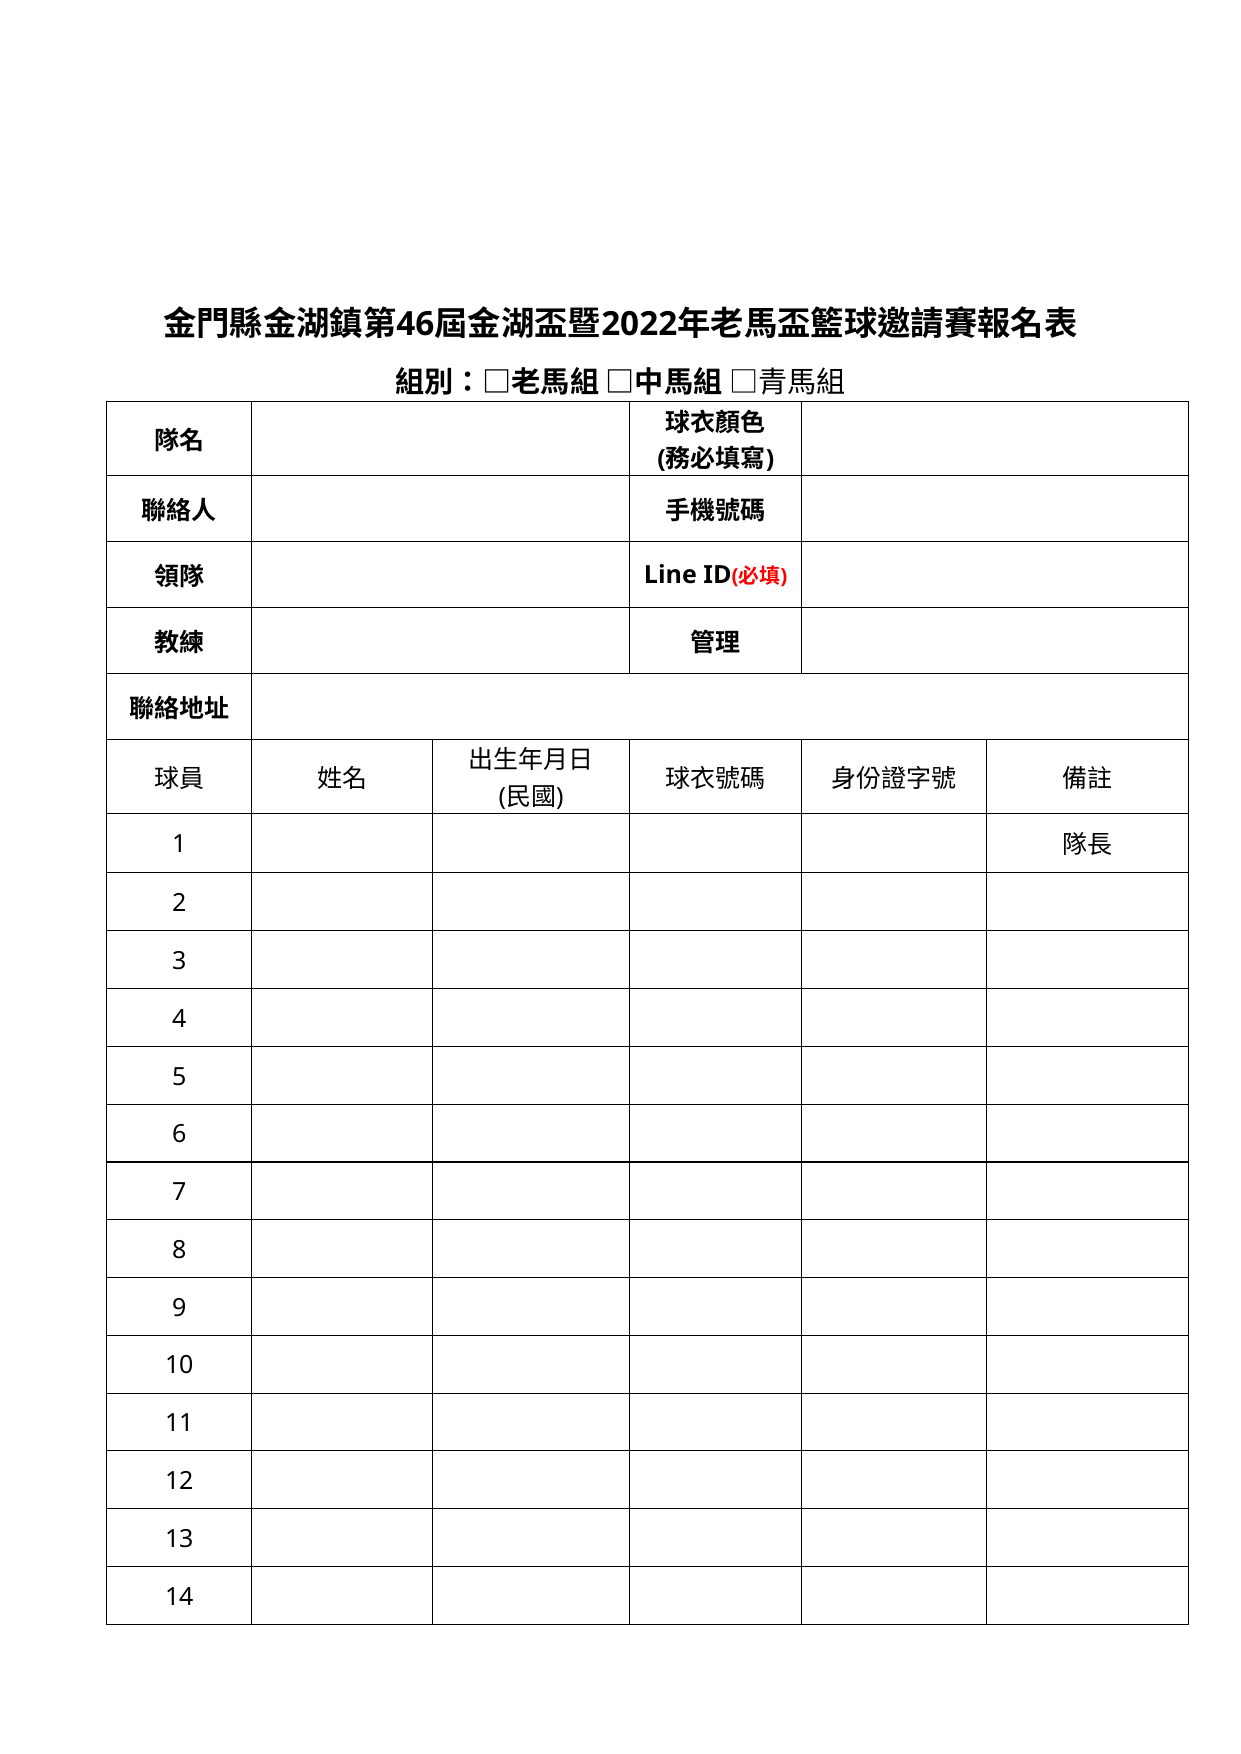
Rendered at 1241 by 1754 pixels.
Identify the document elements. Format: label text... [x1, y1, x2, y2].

table_cell [630, 989, 801, 1046]
table_cell [987, 931, 1188, 988]
table_cell [252, 1509, 432, 1566]
table_cell [630, 1278, 801, 1335]
table_cell [630, 1220, 801, 1277]
table_cell [433, 814, 629, 872]
table_cell [433, 1105, 629, 1161]
table_cell [987, 1278, 1188, 1335]
table_cell 6 [107, 1105, 251, 1161]
table_cell [802, 873, 986, 930]
table_cell [630, 1105, 801, 1161]
table_cell [630, 1163, 801, 1219]
table_cell [433, 1509, 629, 1566]
table_cell 姓名 [252, 740, 432, 812]
table_cell [433, 989, 629, 1046]
table_cell 4 [107, 989, 251, 1046]
table_cell [987, 1567, 1188, 1624]
table_cell [252, 1567, 432, 1624]
table_cell 領隊 [107, 542, 251, 607]
table_cell [252, 931, 432, 988]
table_cell [252, 814, 432, 872]
table_cell [987, 989, 1188, 1046]
table_cell 2 [107, 873, 251, 930]
table_cell [433, 1220, 629, 1277]
table_cell [802, 989, 986, 1046]
table_cell [630, 1509, 801, 1566]
table_cell [802, 1220, 986, 1277]
table_cell 14 [107, 1567, 251, 1624]
table_cell [802, 1509, 986, 1566]
table_cell [630, 1336, 801, 1393]
table_cell [802, 1451, 986, 1508]
table_cell [630, 1394, 801, 1450]
table_cell 管理 [630, 608, 801, 673]
table_header 隊名 [107, 402, 251, 475]
table_cell 7 [107, 1163, 251, 1219]
table_cell 身份證字號 [802, 740, 986, 812]
table_cell [802, 1567, 986, 1624]
table_cell 1 [107, 814, 251, 872]
table_cell [987, 1336, 1188, 1393]
table_cell [987, 873, 1188, 930]
table_cell [630, 1567, 801, 1624]
table_cell [252, 1336, 432, 1393]
table_header [802, 402, 1188, 475]
table_cell [252, 1220, 432, 1277]
table_cell [433, 1567, 629, 1624]
table_cell [987, 1451, 1188, 1508]
table_cell 5 [107, 1047, 251, 1103]
table_cell [630, 1451, 801, 1508]
table_cell [252, 674, 1188, 739]
table_cell [630, 931, 801, 988]
table_cell [802, 1163, 986, 1219]
table_cell [987, 1394, 1188, 1450]
table_cell [433, 873, 629, 930]
table_cell [433, 1163, 629, 1219]
table_cell 13 [107, 1509, 251, 1566]
table_cell [802, 1105, 986, 1161]
table_cell [802, 1278, 986, 1335]
table_cell 聯絡地址 [107, 674, 251, 739]
table_cell [252, 1047, 432, 1103]
table_header [252, 402, 629, 475]
table_cell [987, 1105, 1188, 1161]
table_cell 聯絡人 [107, 476, 251, 541]
table_cell [252, 608, 629, 673]
table_cell [252, 542, 629, 607]
table_cell [802, 542, 1188, 607]
table_cell Line ID(必填) [630, 542, 801, 607]
table_cell 手機號碼 [630, 476, 801, 541]
table_cell 10 [107, 1336, 251, 1393]
text 組別：□老馬組 □中馬組 □青馬組 [118, 359, 1122, 401]
table_cell [987, 1163, 1188, 1219]
table_cell [252, 476, 629, 541]
table_cell [252, 873, 432, 930]
table_cell [802, 476, 1188, 541]
table_cell [802, 608, 1188, 673]
table_header 球衣顏色 (務必填寫) [630, 402, 801, 475]
table_cell 3 [107, 931, 251, 988]
table_cell 備註 [987, 740, 1188, 812]
table_cell 9 [107, 1278, 251, 1335]
table_cell [802, 1047, 986, 1103]
table_cell 8 [107, 1220, 251, 1277]
table_cell [433, 1047, 629, 1103]
table_cell [433, 1278, 629, 1335]
table_cell [433, 931, 629, 988]
table_cell [630, 873, 801, 930]
table_cell [252, 1278, 432, 1335]
table_cell [433, 1394, 629, 1450]
table_cell [987, 1047, 1188, 1103]
table_cell [802, 1394, 986, 1450]
table_cell [433, 1451, 629, 1508]
table_cell 教練 [107, 608, 251, 673]
table_cell 球員 [107, 740, 251, 812]
table_cell [433, 1336, 629, 1393]
table_cell 11 [107, 1394, 251, 1450]
table_cell [987, 1509, 1188, 1566]
table_cell [252, 1451, 432, 1508]
table_cell [802, 931, 986, 988]
table_cell [252, 989, 432, 1046]
table_cell [252, 1163, 432, 1219]
table_cell [802, 814, 986, 872]
table_cell [630, 1047, 801, 1103]
table_cell [252, 1394, 432, 1450]
table_cell 12 [107, 1451, 251, 1508]
table_cell 隊長 [987, 814, 1188, 872]
table_cell [987, 1220, 1188, 1277]
text 金門縣金湖鎮第46屆金湖盃暨2022年老馬盃籃球邀請賽報名表 [118, 284, 1122, 359]
table_cell 出生年月日 (民國) [433, 740, 629, 812]
table_cell 球衣號碼 [630, 740, 801, 812]
table_cell [252, 1105, 432, 1161]
table_cell [802, 1336, 986, 1393]
table_cell [630, 814, 801, 872]
